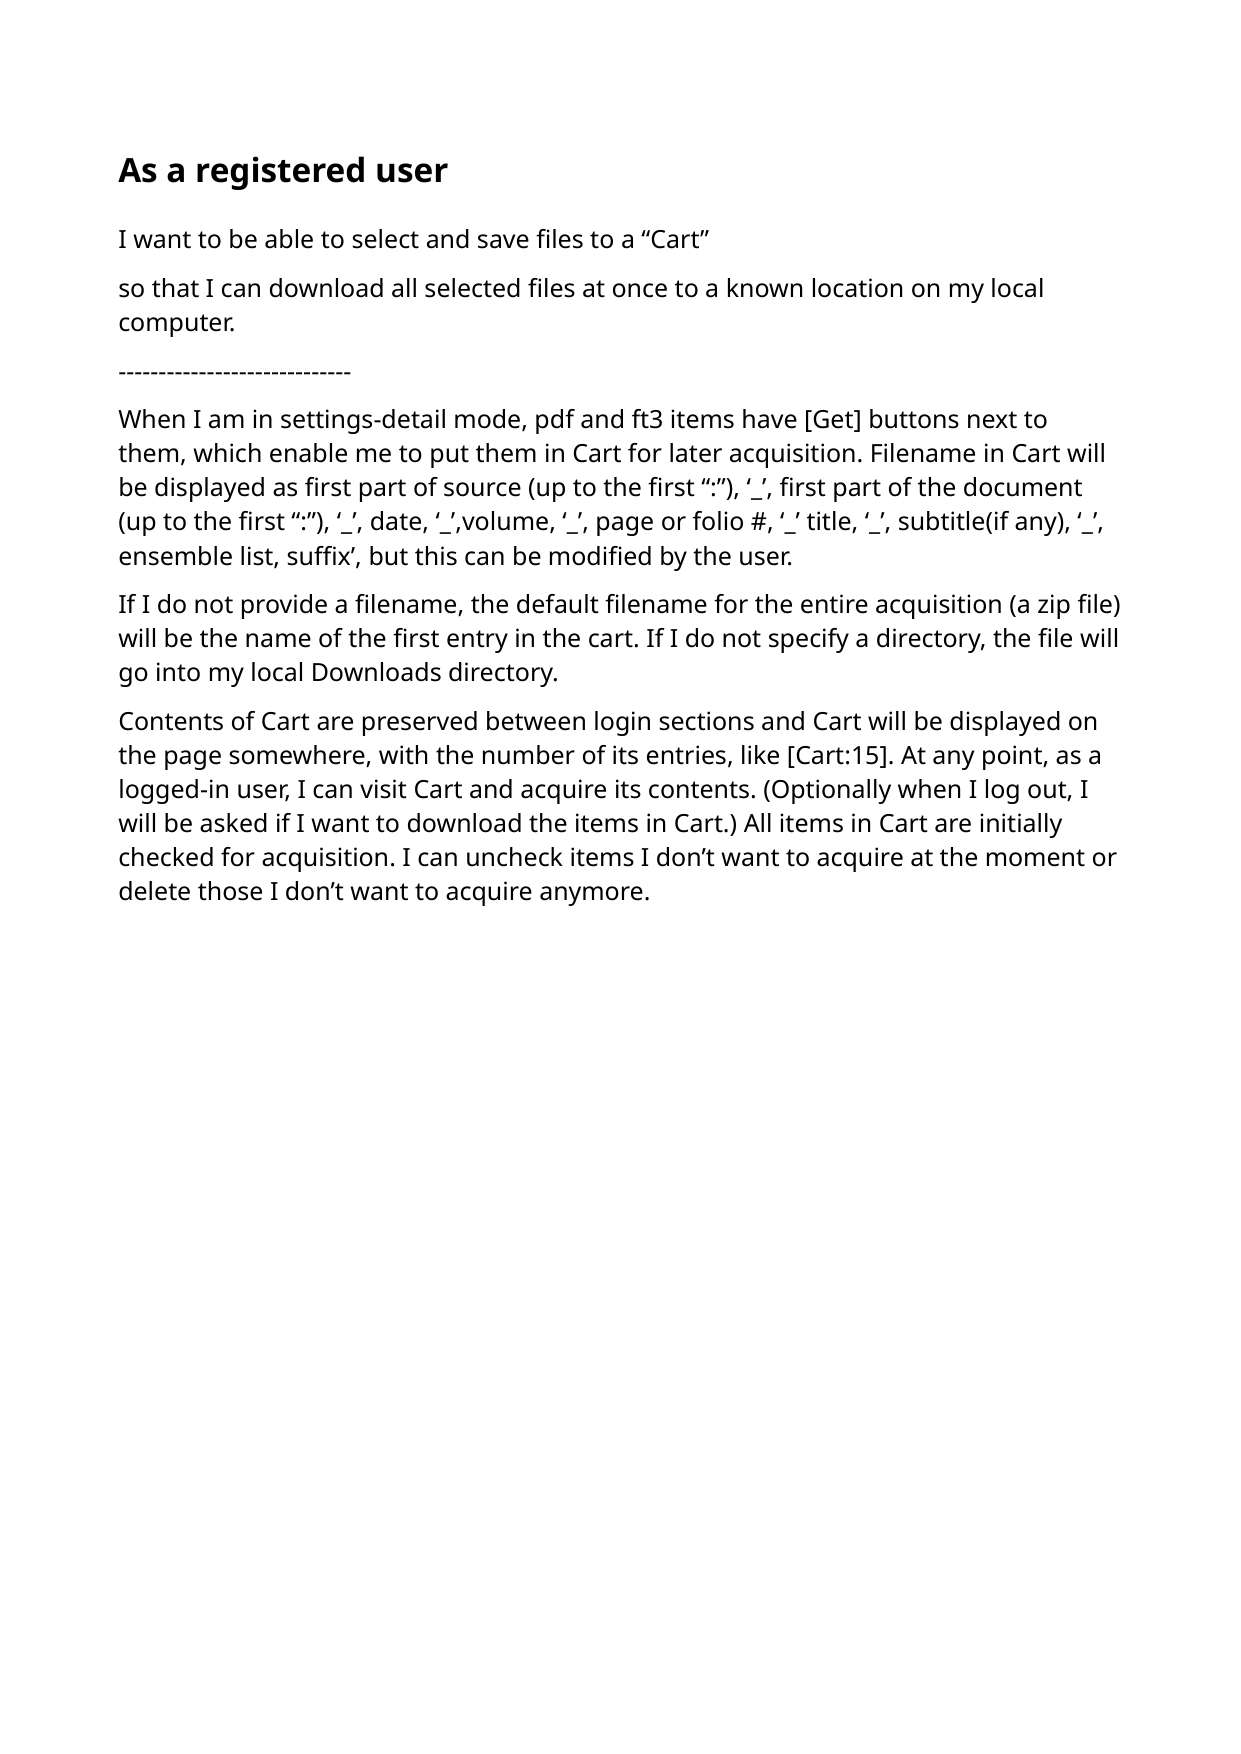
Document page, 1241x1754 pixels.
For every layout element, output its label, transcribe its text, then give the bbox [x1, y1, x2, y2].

text When I am in settings-detail mode, pdf and ft3 items have [Get] buttons next to them, which enable me to put them in Cart for later acquisition. Filename in Cart will be displayed as first part of source (up to the first “:”), ‘_’, first part of the document (up to the first “:”), ‘_’, date, ‘_’,volume, ‘_’, page or folio #, ‘_’ title, ‘_’, subtitle(if any), ‘_’, ensemble list, suffix’, but this can be modified by the user. [118, 402, 1122, 572]
text ----------------------------- [118, 353, 1122, 387]
text Contents of Cart are preserved between login sections and Cart will be displayed on the page somewhere, with the number of its entries, like [Cart:15]. At any point, as a logged-in user, I can visit Cart and acquire its contents. (Optionally when I log out, I will be asked if I want to download the items in Cart.) All items in Cart are initially checked for acquisition. I can uncheck items I don’t want to acquire at the moment or delete those I don’t want to acquire anymore. [118, 703, 1122, 908]
text I want to be able to select and save files to a “Cart” [118, 222, 1122, 256]
text If I do not provide a filename, the default filename for the entire acquisition (a zip file) will be the name of the first entry in the cart. If I do not specify a directory, the file will go into my local Downloads directory. [118, 587, 1122, 689]
text so that I can download all selected files at once to a known location on my local computer. [118, 271, 1122, 339]
subtitle As a registered user [118, 147, 1122, 193]
